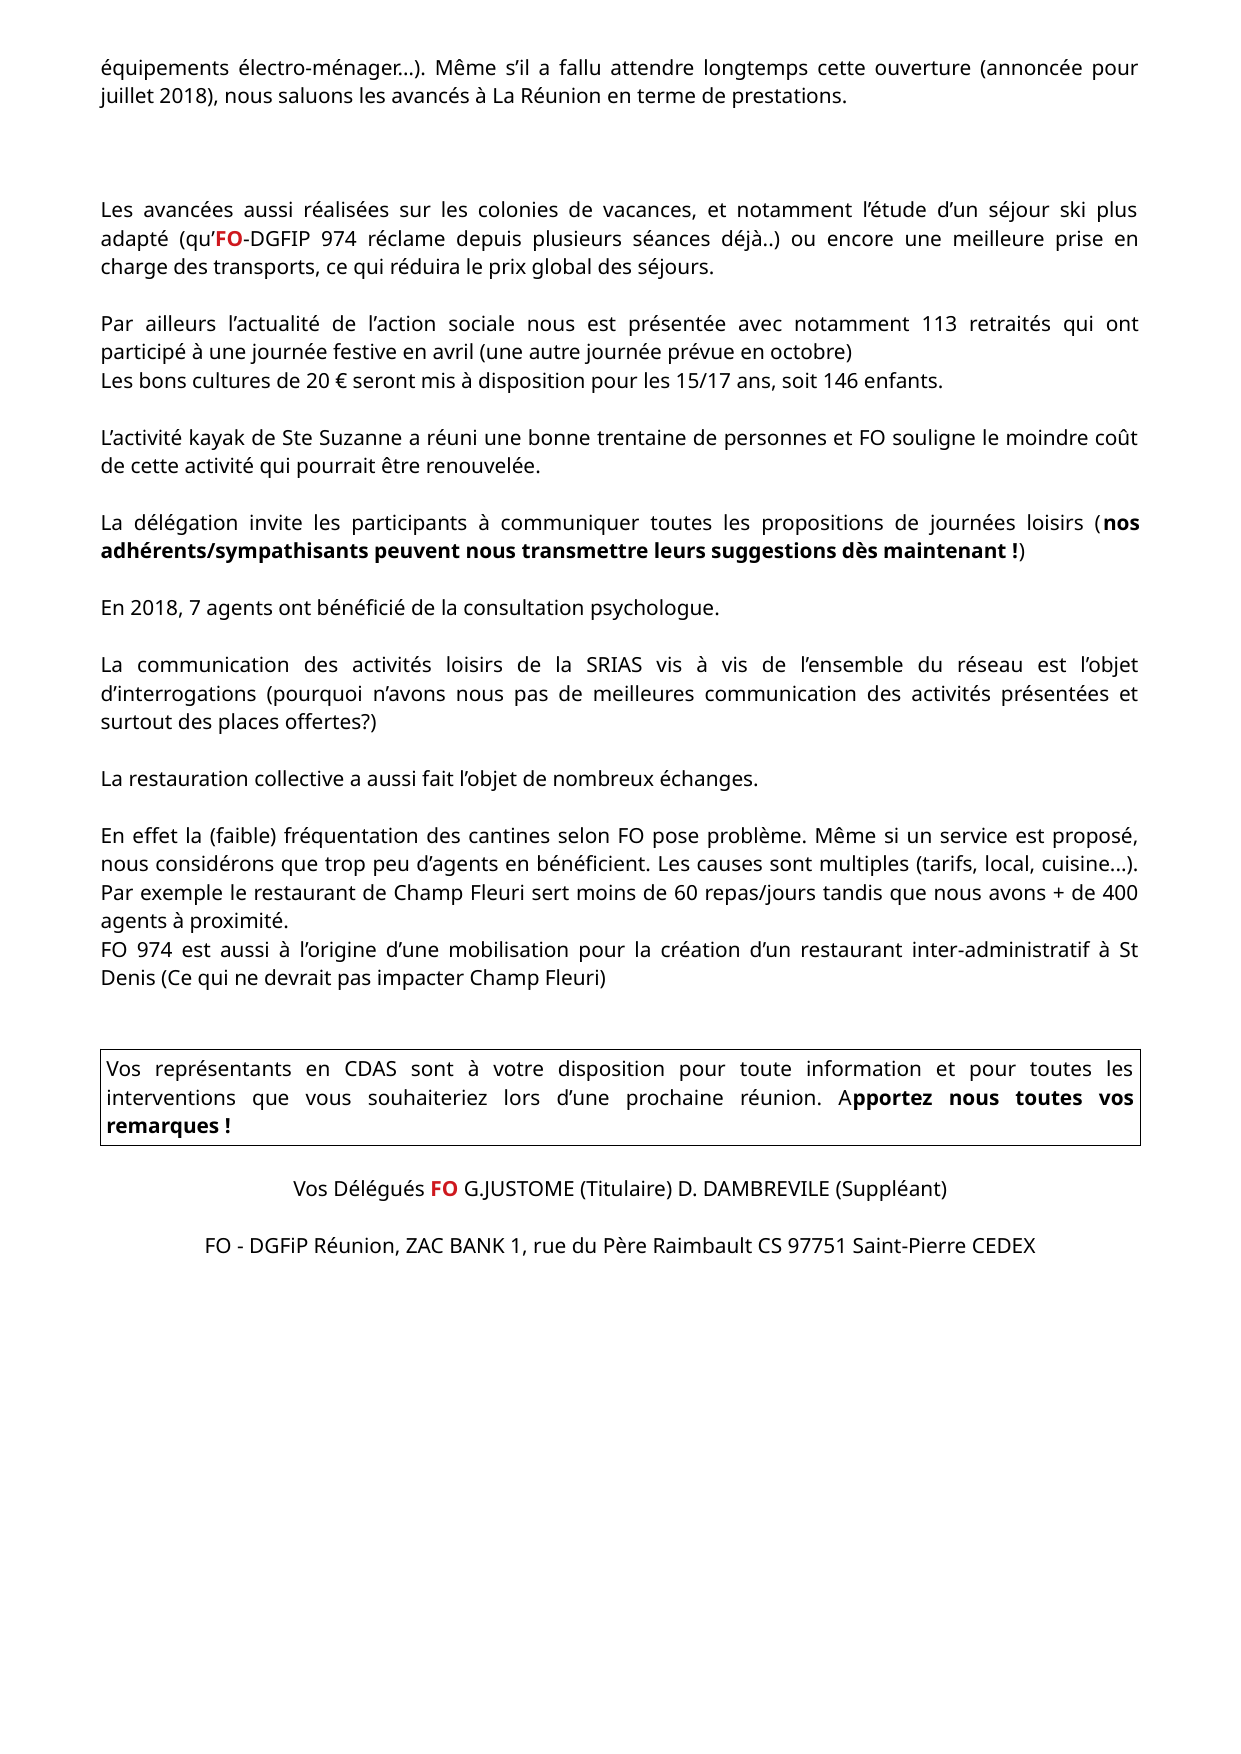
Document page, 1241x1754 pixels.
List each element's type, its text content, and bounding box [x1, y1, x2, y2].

text La délégation invite les participants à communiquer toutes les propositions de journées loisirs (nos adhérents/sympathisants peuvent nous transmettre leurs suggestions dès maintenant !) [100, 508, 1140, 565]
text La communication des activités loisirs de la SRIAS vis à vis de l’ensemble du réseau est l’objet d’interrogations (pourquoi n’avons nous pas de meilleures communication des activités présentées et surtout des places offertes?) [100, 650, 1140, 736]
text En effet la (faible) fréquentation des cantines selon FO pose problème. Même si un service est proposé, nous considérons que trop peu d’agents en bénéficient. Les causes sont multiples (tarifs, local, cuisine...). Par exemple le restaurant de Champ Fleuri sert moins de 60 repas/jours tandis que nous avons + de 400 agents à proximité. [100, 821, 1140, 935]
text équipements électro-ménager…). Même s’il a fallu attendre longtemps cette ouverture (annoncée pour juillet 2018), nous saluons les avancés à La Réunion en terme de prestations. [100, 53, 1140, 110]
text FO - DGFiP Réunion, ZAC BANK 1, rue du Père Raimbault CS 97751 Saint-Pierre CEDEX [100, 1231, 1140, 1259]
text Les avancées aussi réalisées sur les colonies de vacances, et notamment l’étude d’un séjour ski plus adapté (qu’FO-DGFIP 974 réclame depuis plusieurs séances déjà..) ou encore une meilleure prise en charge des transports, ce qui réduira le prix global des séjours. [100, 195, 1140, 281]
text L’activité kayak de Ste Suzanne a réuni une bonne trentaine de personnes et FO souligne le moindre coût de cette activité qui pourrait être renouvelée. [100, 423, 1140, 480]
text FO 974 est aussi à l’origine d’une mobilisation pour la création d’un restaurant inter-administratif à St Denis (Ce qui ne devrait pas impacter Champ Fleuri) [100, 935, 1140, 992]
text Les bons cultures de 20 € seront mis à disposition pour les 15/17 ans, soit 146 enfants. [100, 366, 1140, 394]
text En 2018, 7 agents ont bénéficié de la consultation psychologue. [100, 593, 1140, 622]
table_header Vos représentants en CDAS sont à votre disposition pour toute information et pour toutes les interventions que vous souhaiteriez lors d’une prochaine réunion. Apportez nous toutes vos remarques ! [101, 1050, 1140, 1145]
text La restauration collective a aussi fait l’objet de nombreux échanges. [100, 764, 1140, 792]
text Par ailleurs l’actualité de l’action sociale nous est présentée avec notamment 113 retraités qui ont participé à une journée festive en avril (une autre journée prévue en octobre) [100, 309, 1140, 366]
text Vos Délégués FO G.JUSTOME (Titulaire) D. DAMBREVILE (Suppléant) [100, 1174, 1140, 1202]
